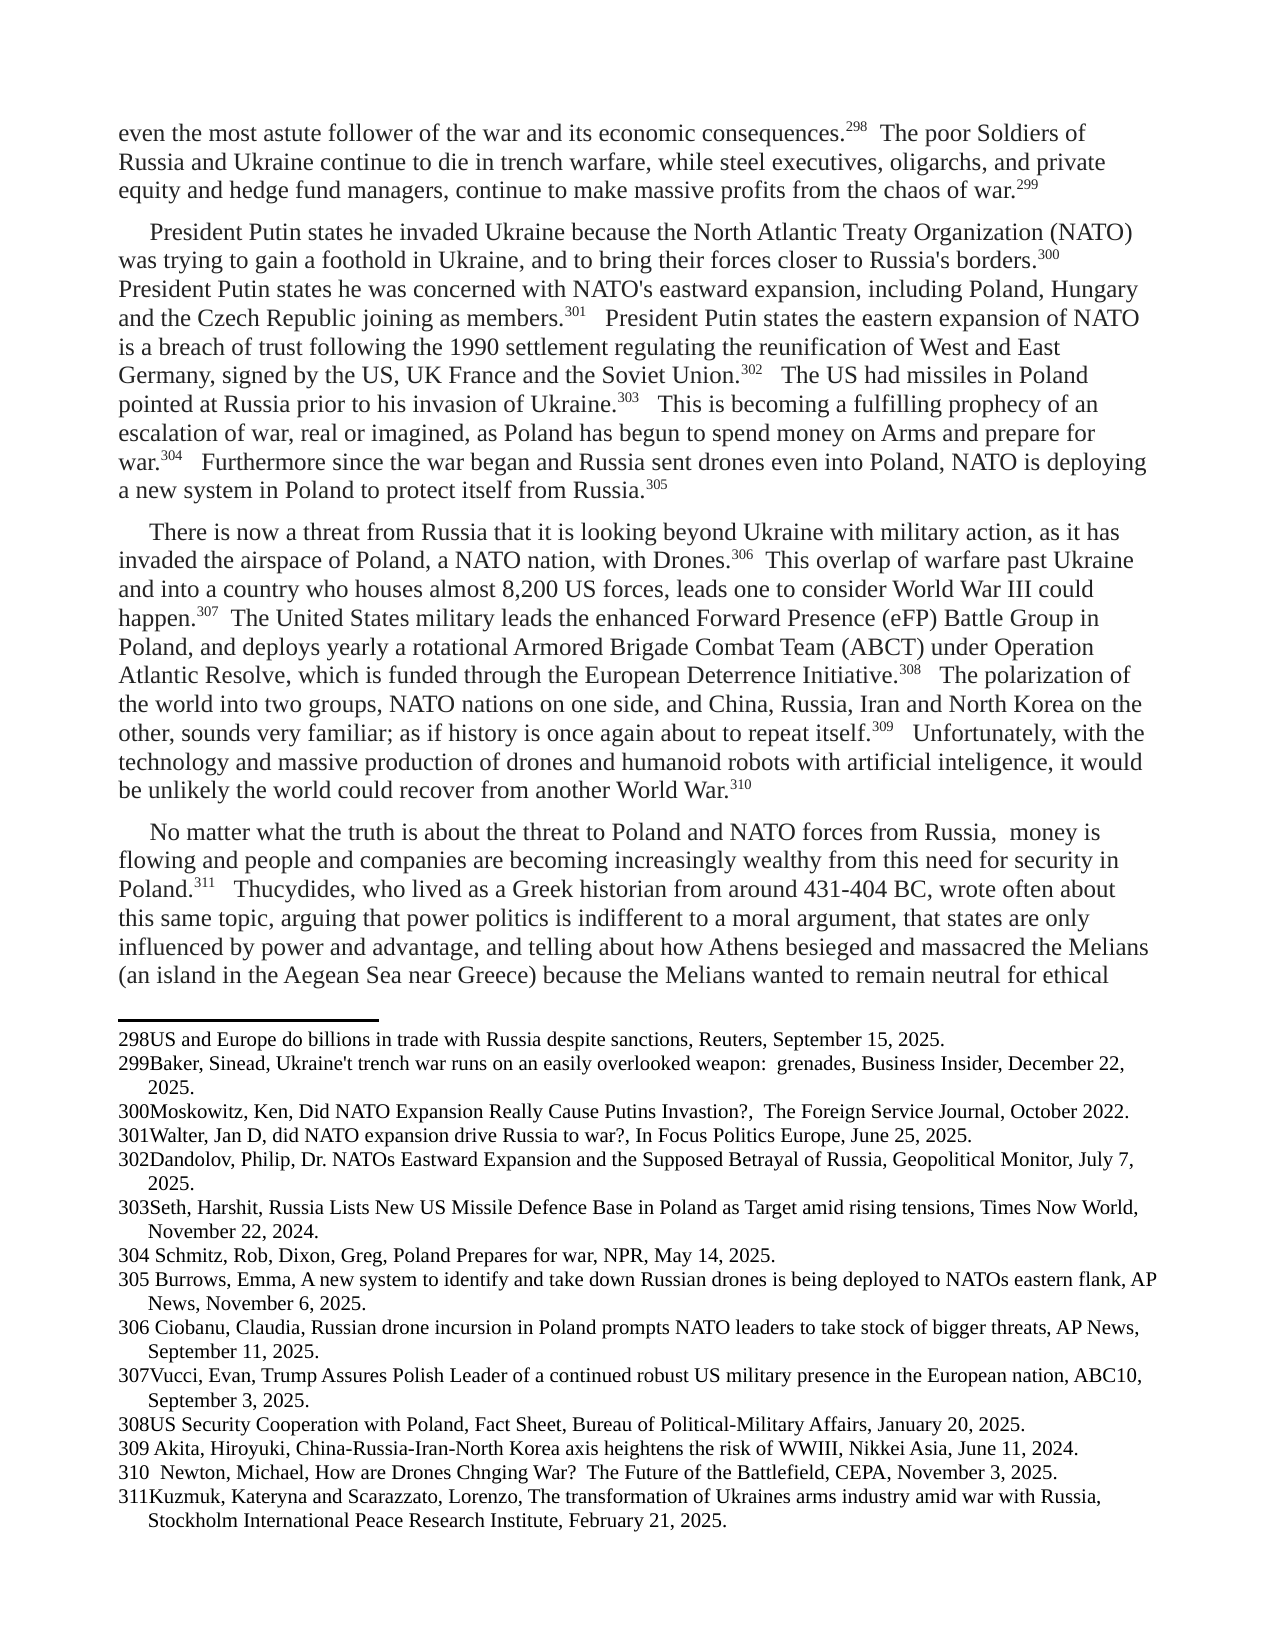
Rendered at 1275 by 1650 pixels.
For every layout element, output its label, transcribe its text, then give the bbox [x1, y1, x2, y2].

text Seth, Harshit, Russia Lists New US Missile Defence Base in Poland as Target amid rising tensions, Times Now World, November 22, 2024. [118, 1195, 1157, 1243]
text Walter, Jan D, did NATO expansion drive Russia to war?, In Focus Politics Europe, June 25, 2025. [118, 1123, 1157, 1147]
text Baker, Sinead, Ukraine't trench war runs on an easily overlooked weapon: grenades, Business Insider, December 22, 2025. [118, 1051, 1157, 1099]
text Newton, Michael, How are Drones Chnging War? The Future of the Battlefield, CEPA, November 3, 2025. [118, 1460, 1157, 1484]
text US and Europe do billions in trade with Russia despite sanctions, Reuters, September 15, 2025. [118, 1027, 1157, 1051]
text Akita, Hiroyuki, China-Russia-Iran-North Korea axis heightens the risk of WWIII, Nikkei Asia, June 11, 2024. [118, 1436, 1157, 1460]
text Schmitz, Rob, Dixon, Greg, Poland Prepares for war, NPR, May 14, 2025. [118, 1243, 1157, 1267]
text No matter what the truth is about the threat to Poland and NATO forces from Russia, money is flowing and people and companies are becoming increasingly wealthy from this need for security in Poland. Thucydides, who lived as a Greek historian from around 431-404 BC, wrote often about this same topic, arguing that power politics is indifferent to a moral argument, that states are only influenced by power and advantage, and telling about how Athens besieged and massacred the Melians (an island in the Aegean Sea near Greece) because the Melians wanted to remain neutral for ethical [118, 817, 1157, 989]
text US Security Cooperation with Poland, Fact Sheet, Bureau of Political-Military Affairs, January 20, 2025. [118, 1412, 1157, 1436]
text President Putin states he invaded Ukraine because the North Atlantic Treaty Organization (NATO) was trying to gain a foothold in Ukraine, and to bring their forces closer to Russia's borders. President Putin states he was concerned with NATO's eastward expansion, including Poland, Hungary and the Czech Republic joining as members. President Putin states the eastern expansion of NATO is a breach of trust following the 1990 settlement regulating the reunification of West and East Germany, signed by the US, UK France and the Soviet Union. The US had missiles in Poland pointed at Russia prior to his invasion of Ukraine. This is becoming a fulfilling prophecy of an escalation of war, real or imagined, as Poland has begun to spend money on Arms and prepare for war. Furthermore since the war began and Russia sent drones even into Poland, NATO is deploying a new system in Poland to protect itself from Russia. [118, 217, 1157, 504]
text Moskowitz, Ken, Did NATO Expansion Really Cause Putins Invastion?, The Foreign Service Journal, October 2022. [118, 1099, 1157, 1123]
text Kuzmuk, Kateryna and Scarazzato, Lorenzo, The transformation of Ukraines arms industry amid war with Russia, Stockholm International Peace Research Institute, February 21, 2025. [118, 1484, 1157, 1532]
text There is now a threat from Russia that it is looking beyond Ukraine with military action, as it has invaded the airspace of Poland, a NATO nation, with Drones. This overlap of warfare past Ukraine and into a country who houses almost 8,200 US forces, leads one to consider World War III could happen. The United States military leads the enhanced Forward Presence (eFP) Battle Group in Poland, and deploys yearly a rotational Armored Brigade Combat Team (ABCT) under Operation Atlantic Resolve, which is funded through the European Deterrence Initiative. The polarization of the world into two groups, NATO nations on one side, and China, Russia, Iran and North Korea on the other, sounds very familiar; as if history is once again about to repeat itself. Unfortunately, with the technology and massive production of drones and humanoid robots with artificial inteligence, it would be unlikely the world could recover from another World War. [118, 517, 1157, 804]
text Ciobanu, Claudia, Russian drone incursion in Poland prompts NATO leaders to take stock of bigger threats, AP News, September 11, 2025. [118, 1315, 1157, 1363]
text even the most astute follower of the war and its economic consequences. The poor Soldiers of Russia and Ukraine continue to die in trench warfare, while steel executives, oligarchs, and private equity and hedge fund managers, continue to make massive profits from the chaos of war. [118, 118, 1157, 204]
text Burrows, Emma, A new system to identify and take down Russian drones is being deployed to NATOs eastern flank, AP News, November 6, 2025. [118, 1267, 1157, 1315]
text Dandolov, Philip, Dr. NATOs Eastward Expansion and the Supposed Betrayal of Russia, Geopolitical Monitor, July 7, 2025. [118, 1147, 1157, 1195]
text Vucci, Evan, Trump Assures Polish Leader of a continued robust US military presence in the European nation, ABC10, September 3, 2025. [118, 1363, 1157, 1412]
